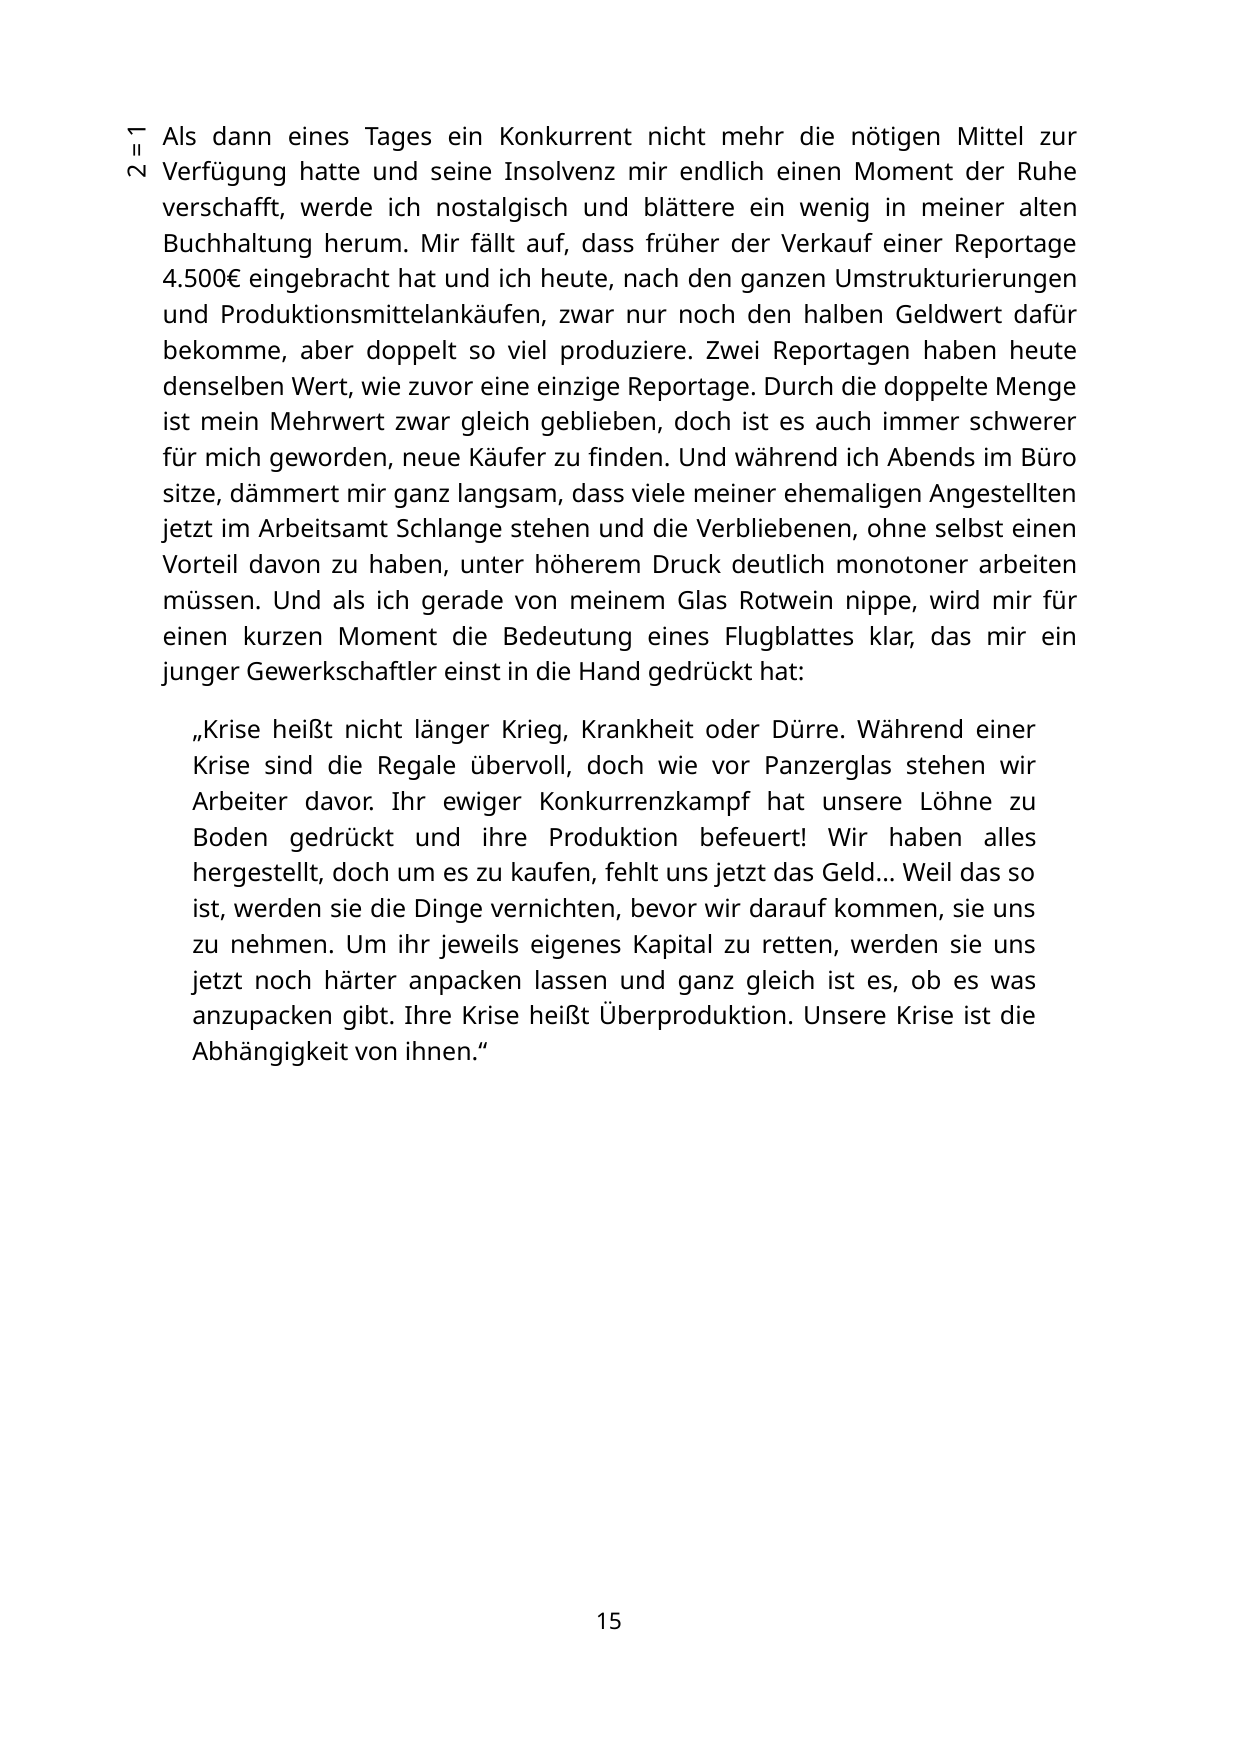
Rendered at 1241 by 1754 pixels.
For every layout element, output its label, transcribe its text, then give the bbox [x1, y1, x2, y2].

text „Krise heißt nicht länger Krieg, Krankheit oder Dürre. Während einer Krise sind die Regale übervoll, doch wie vor Panzerglas stehen wir Arbeiter davor. Ihr ewiger Konkurrenzkampf hat unsere Löhne zu Boden gedrückt und ihre Produktion befeuert! Wir haben alles hergestellt, doch um es zu kaufen, fehlt uns jetzt das Geld... Weil das so ist, werden sie die Dinge vernichten, bevor wir darauf kommen, sie uns zu nehmen. Um ihr jeweils eigenes Kapital zu retten, werden sie uns jetzt noch härter anpacken lassen und ganz gleich ist es, ob es was anzupacken gibt. Ihre Krise heißt Überproduktion. Unsere Krise ist die Abhängigkeit von ihnen.“ [192, 712, 1037, 1068]
text Als dann eines Tages ein Konkurrent nicht mehr die nötigen Mittel zur Verfügung hatte und seine Insolvenz mir endlich einen Moment der Ruhe verschafft, werde ich nostalgisch und blättere ein wenig in meiner alten Buchhaltung herum. Mir fällt auf, dass früher der Verkauf einer Reportage 4.500€ eingebracht hat und ich heute, nach den ganzen Umstrukturierungen und Produktionsmittelankäufen, zwar nur noch den halben Geldwert dafür bekomme, aber doppelt so viel produziere. Zwei Reportagen haben heute denselben Wert, wie zuvor eine einzige Reportage. Durch die doppelte Menge ist mein Mehrwert zwar gleich geblieben, doch ist es auch immer schwerer für mich geworden, neue Käufer zu finden. Und während ich Abends im Büro sitze, dämmert mir ganz langsam, dass viele meiner ehemaligen Angestellten jetzt im Arbeitsamt Schlange stehen und die Verbliebenen, ohne selbst einen Vorteil davon zu haben, unter höherem Druck deutlich monotoner arbeiten müssen. Und als ich gerade von meinem Glas Rotwein nippe, wird mir für einen kurzen Moment die Bedeutung eines Flugblattes klar, das mir ein junger Gewerkschaftler einst in die Hand gedrückt hat: [162, 118, 1078, 688]
